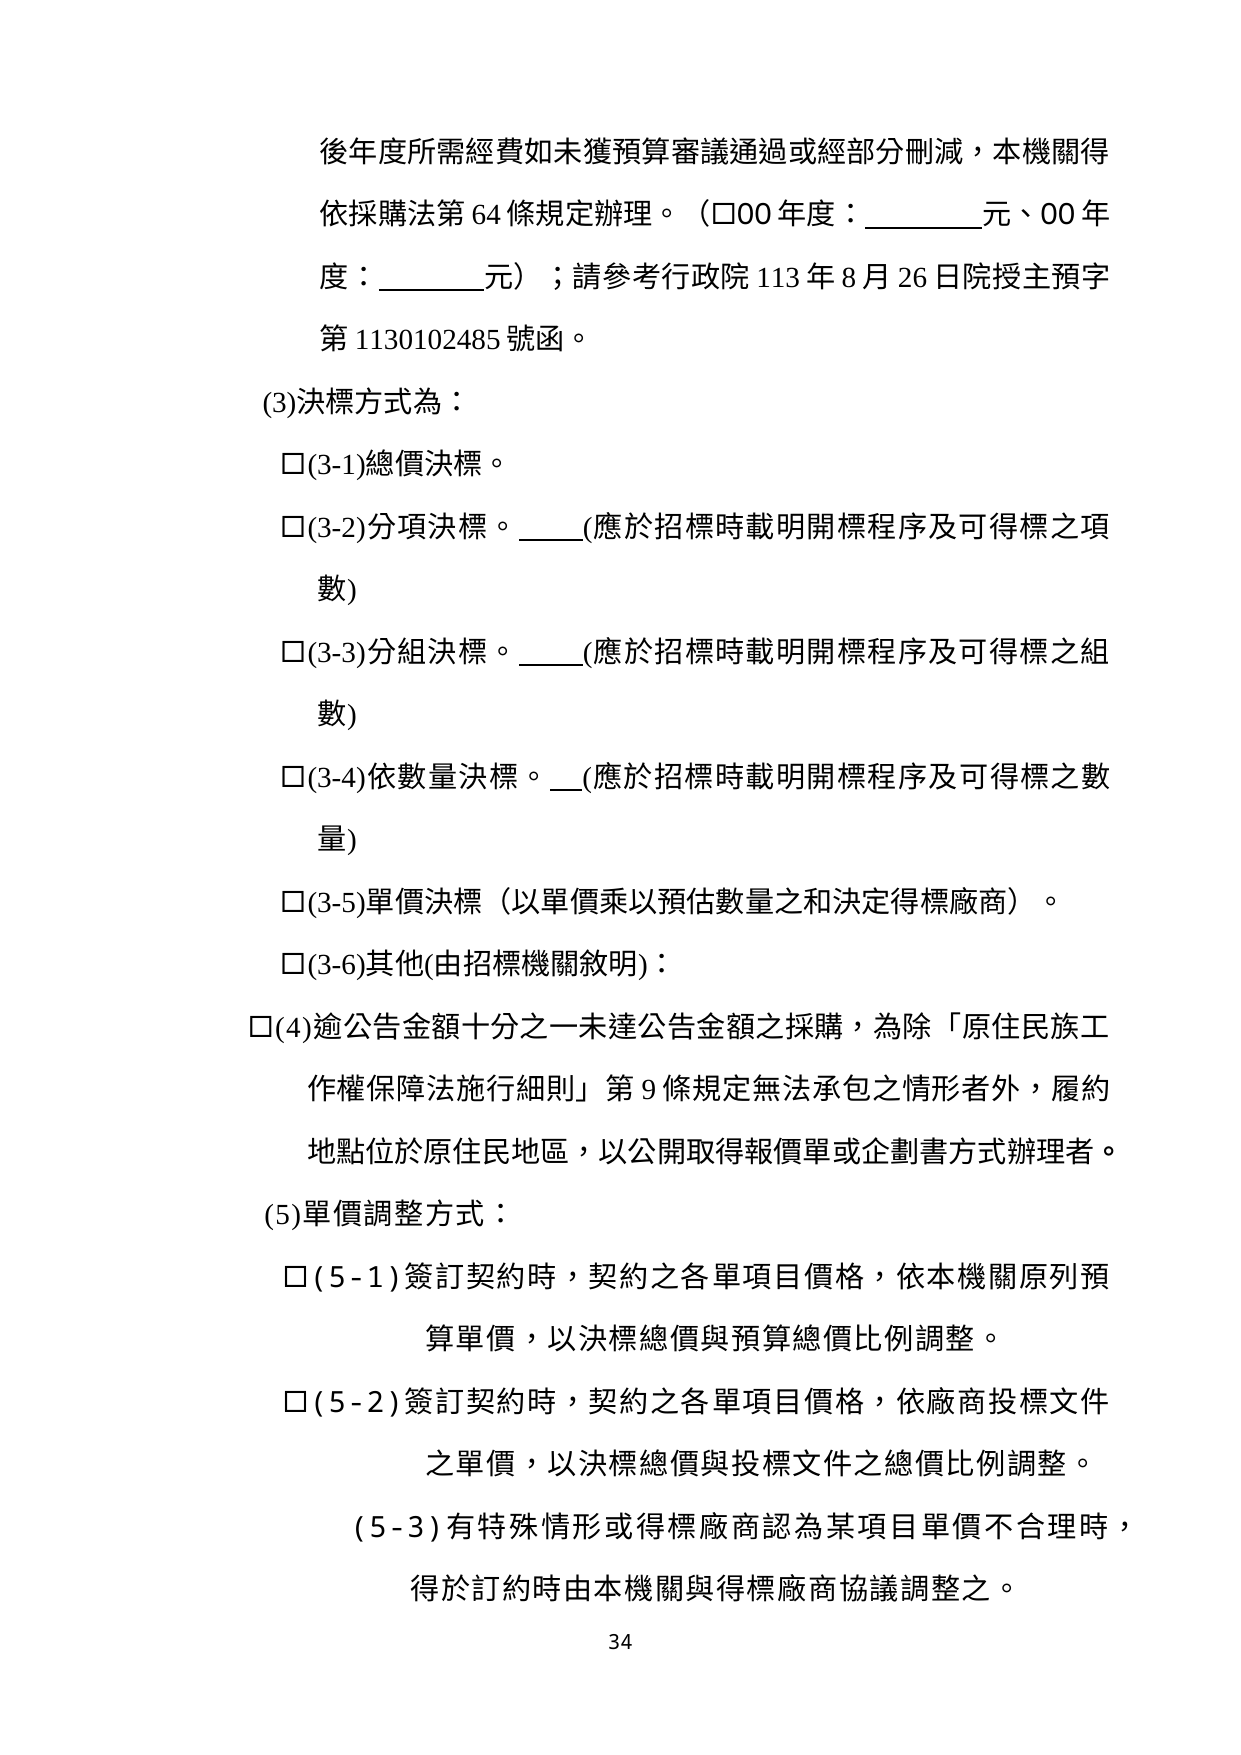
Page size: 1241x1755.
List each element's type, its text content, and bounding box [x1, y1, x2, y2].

text (3-1)總價決標。 [280, 420, 1110, 483]
text (3-2)分項決標。 (應於招標時載明開標程序及可得標之項數) [280, 483, 1110, 608]
text (3)決標方式為： [197, 358, 1110, 420]
text (3-3)分組決標。 (應於招標時載明開標程序及可得標之組數) [280, 608, 1110, 733]
text (3-4)依數量決標。 (應於招標時載明開標程序及可得標之數量) [280, 733, 1110, 858]
text (5-2)簽訂契約時，契約之各單項目價格，依廠商投標文件之單價，以決標總價與投標文件之總價比例調整。 [247, 1358, 1110, 1483]
text (3-6)其他(由招標機關敘明)： [280, 920, 1110, 983]
text (4)逾公告金額十分之一未達公告金額之採購，為除「原住民族工作權保障法施行細則」第9條規定無法承包之情形者外，履約地點位於原住民地區，以公開取得報價單或企劃書方式辦理者。 [248, 983, 1110, 1170]
text 後年度所需經費如未獲預算審議通過或經部分刪減，本機關得依採購法第64條規定辦理。（OO年度： 元、OO年度： 元）；請參考行政院113年8月26日院授主預字第1130102485號函。 [247, 108, 1110, 358]
text (5-1)簽訂契約時，契約之各單項目價格，依本機關原列預算單價，以決標總價與預算總價比例調整。 [247, 1233, 1110, 1358]
text (5-3)有特殊情形或得標廠商認為某項目單價不合理時，得於訂約時由本機關與得標廠商協議調整之。 [350, 1483, 1110, 1608]
text (5)單價調整方式： [247, 1170, 1110, 1233]
text (3-5)單價決標（以單價乘以預估數量之和決定得標廠商）。 [280, 858, 1110, 920]
